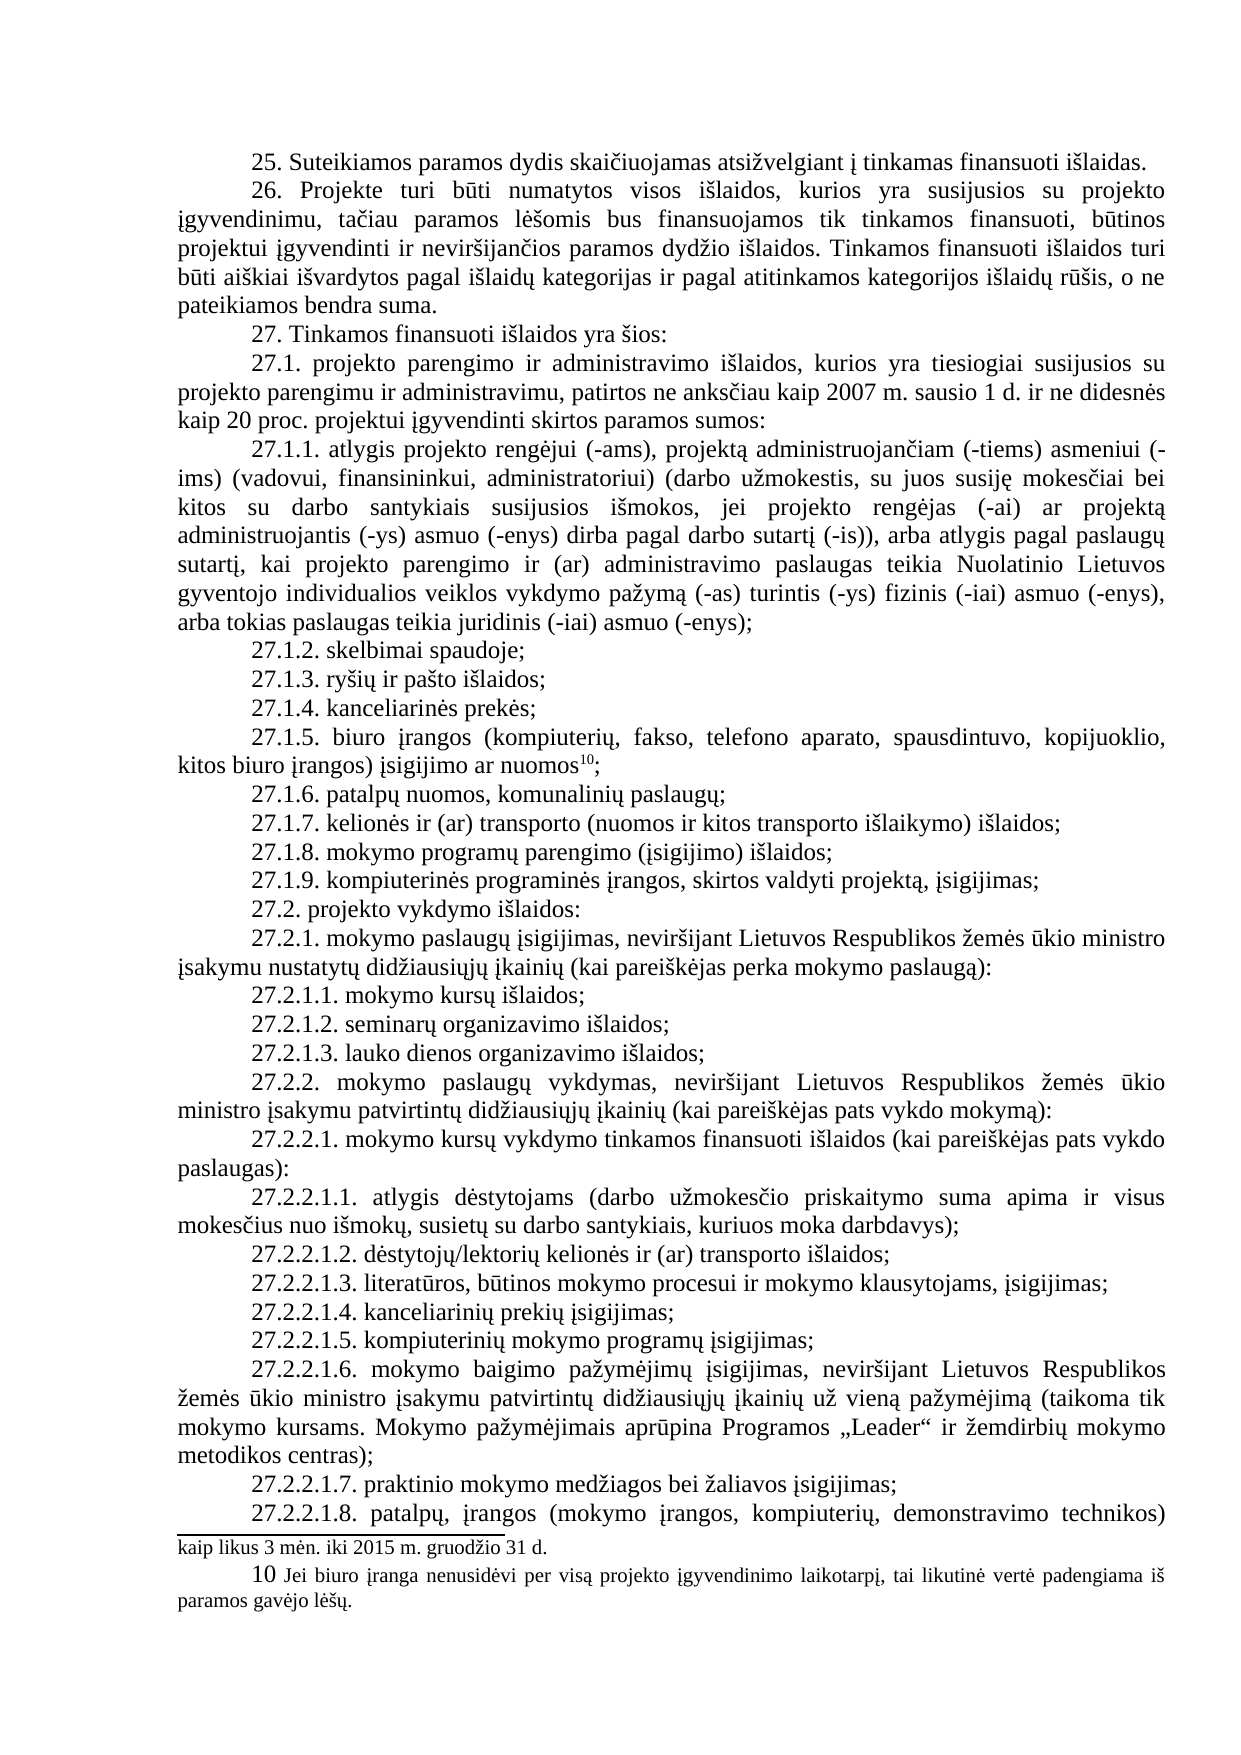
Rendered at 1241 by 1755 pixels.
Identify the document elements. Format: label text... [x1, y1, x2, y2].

text 27.1.5. biuro įrangos (kompiuterių, fakso, telefono aparato, spausdintuvo, kopijuoklio, kitos biuro įrangos) įsigijimo ar nuomos; [177, 722, 1166, 779]
text 27.2.1.1. mokymo kursų išlaidos; [177, 981, 1166, 1009]
text 27.1.6. patalpų nuomos, komunalinių paslaugų; [177, 779, 1166, 808]
text 27.1.7. kelionės ir (ar) transporto (nuomos ir kitos transporto išlaikymo) išlaidos; [177, 808, 1166, 837]
text 27.2.2.1.7. praktinio mokymo medžiagos bei žaliavos įsigijimas; [177, 1469, 1166, 1498]
text 27.1.2. skelbimai spaudoje; [177, 636, 1166, 664]
text 27.2.2.1.6. mokymo baigimo pažymėjimų įsigijimas, neviršijant Lietuvos Respublikos žemės ūkio ministro įsakymu patvirtintų didžiausiųjų įkainių už vieną pažymėjimą (taikoma tik mokymo kursams. Mokymo pažymėjimais aprūpina Programos „Leader“ ir žemdirbių mokymo metodikos centras); [177, 1354, 1166, 1469]
text 26. Projekte turi būti numatytos visos išlaidos, kurios yra susijusios su projekto įgyvendinimu, tačiau paramos lėšomis bus finansuojamos tik tinkamos finansuoti, būtinos projektui įgyvendinti ir neviršijančios paramos dydžio išlaidos. Tinkamos finansuoti išlaidos turi būti aiškiai išvardytos pagal išlaidų kategorijas ir pagal atitinkamos kategorijos išlaidų rūšis, o ne pateikiamos bendra suma. [177, 176, 1166, 319]
text 27. Tinkamos finansuoti išlaidos yra šios: [177, 319, 1166, 348]
text 27.2.1.2. seminarų organizavimo išlaidos; [177, 1009, 1166, 1038]
text 27.2.1.3. lauko dienos organizavimo išlaidos; [177, 1038, 1166, 1067]
text 25. Suteikiamos paramos dydis skaičiuojamas atsižvelgiant į tinkamas finansuoti išlaidas. [177, 147, 1166, 176]
text 27.2.2.1.1. atlygis dėstytojams (darbo užmokesčio priskaitymo suma apima ir visus mokesčius nuo išmokų, susietų su darbo santykiais, kuriuos moka darbdavys); [177, 1182, 1166, 1239]
text 27.1.4. kanceliarinės prekės; [177, 693, 1166, 722]
text 27.1.1. atlygis projekto rengėjui (-ams), projektą administruojančiam (-tiems) asmeniui (-ims) (vadovui, finansininkui, administratoriui) (darbo užmokestis, su juos susiję mokesčiai bei kitos su darbo santykiais susijusios išmokos, jei projekto rengėjas (-ai) ar projektą administruojantis (-ys) asmuo (-enys) dirba pagal darbo sutartį (-is)), arba atlygis pagal paslaugų sutartį, kai projekto parengimo ir (ar) administravimo paslaugas teikia Nuolatinio Lietuvos gyventojo individualios veiklos vykdymo pažymą (-as) turintis (-ys) fizinis (-iai) asmuo (-enys), arba tokias paslaugas teikia juridinis (-iai) asmuo (-enys); [177, 434, 1166, 636]
text 27.2.1. mokymo paslaugų įsigijimas, neviršijant Lietuvos Respublikos žemės ūkio ministro įsakymu nustatytų didžiausiųjų įkainių (kai pareiškėjas perka mokymo paslaugą): [177, 923, 1166, 981]
text 27.2.2. mokymo paslaugų vykdymas, neviršijant Lietuvos Respublikos žemės ūkio ministro įsakymu patvirtintų didžiausiųjų įkainių (kai pareiškėjas pats vykdo mokymą): [177, 1067, 1166, 1124]
text 27.2.2.1.3. literatūros, būtinos mokymo procesui ir mokymo klausytojams, įsigijimas; [177, 1268, 1166, 1297]
text kaip likus 3 mėn. iki 2015 m. gruodžio 31 d. [177, 1535, 1166, 1559]
text 27.2.2.1.4. kanceliarinių prekių įsigijimas; [177, 1297, 1166, 1326]
text 27.2.2.1.2. dėstytojų/lektorių kelionės ir (ar) transporto išlaidos; [177, 1239, 1166, 1268]
text Jei biuro įranga nenusidėvi per visą projekto įgyvendinimo laikotarpį, tai likutinė vertė padengiama iš paramos gavėjo lėšų. [177, 1559, 1166, 1612]
text 27.1.9. kompiuterinės programinės įrangos, skirtos valdyti projektą, įsigijimas; [177, 866, 1166, 894]
text 27.1. projekto parengimo ir administravimo išlaidos, kurios yra tiesiogiai susijusios su projekto parengimu ir administravimu, patirtos ne anksčiau kaip 2007 m. sausio 1 d. ir ne didesnės kaip 20 proc. projektui įgyvendinti skirtos paramos sumos: [177, 348, 1166, 434]
text 27.2.2.1.5. kompiuterinių mokymo programų įsigijimas; [177, 1326, 1166, 1354]
text 27.1.8. mokymo programų parengimo (įsigijimo) išlaidos; [177, 837, 1166, 866]
text 27.2. projekto vykdymo išlaidos: [177, 894, 1166, 923]
text 27.2.2.1. mokymo kursų vykdymo tinkamos finansuoti išlaidos (kai pareiškėjas pats vykdo paslaugas): [177, 1124, 1166, 1182]
text 27.1.3. ryšių ir pašto išlaidos; [177, 664, 1166, 693]
text 27.2.2.1.8. patalpų, įrangos (mokymo įrangos, kompiuterių, demonstravimo technikos) [177, 1498, 1166, 1527]
